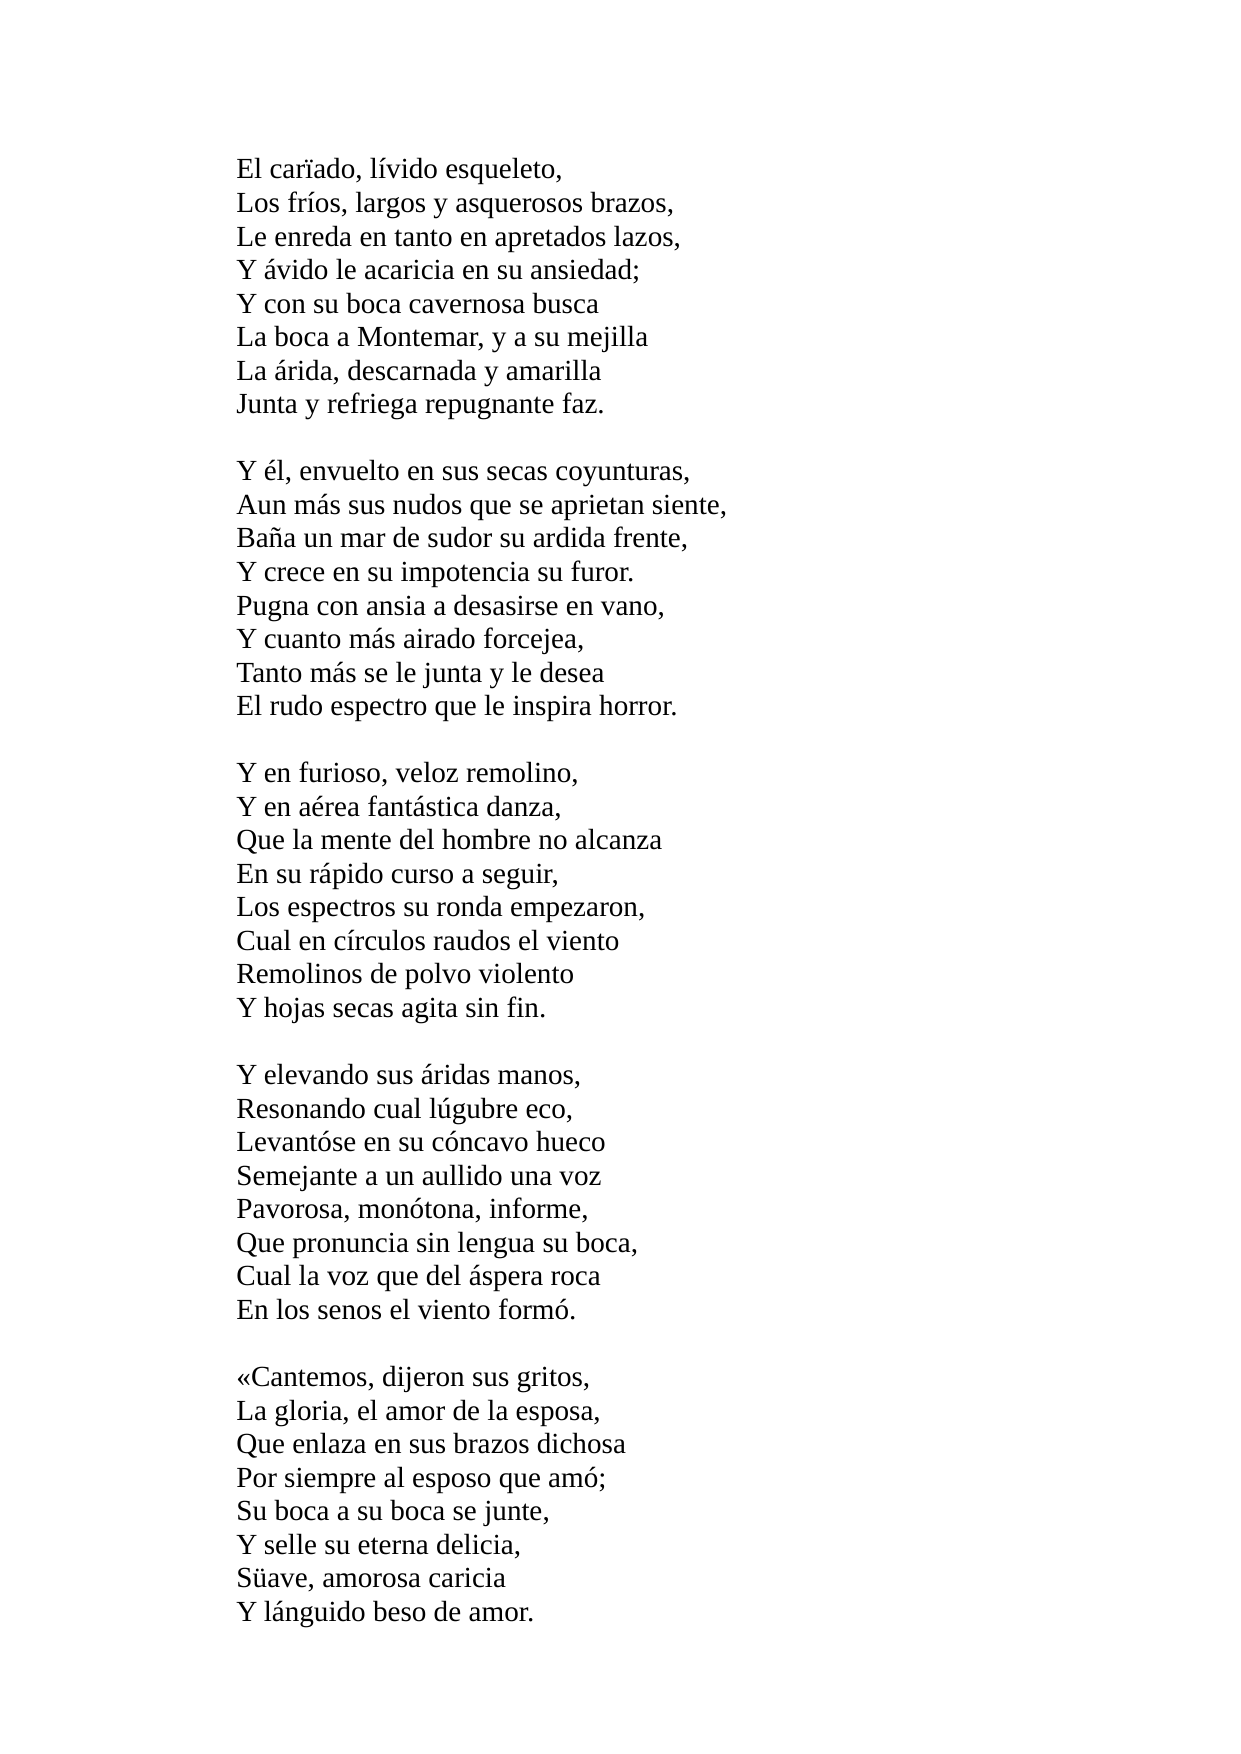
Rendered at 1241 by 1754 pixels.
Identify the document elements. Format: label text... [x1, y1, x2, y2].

text El carïado, lívido esqueleto, Los fríos, largos y asquerosos brazos, Le enreda en tanto en apretados lazos, Y ávido le acaricia en su ansiedad; Y con su boca cavernosa busca La boca a Montemar, y a su mejilla La árida, descarnada y amarilla Junta y refriega repugnante faz. Y él, envuelto en sus secas coyunturas, Aun más sus nudos que se aprietan siente, Baña un mar de sudor su ardida frente, Y crece en su impotencia su furor. Pugna con ansia a desasirse en vano, Y cuanto más airado forcejea, Tanto más se le junta y le desea El rudo espectro que le inspira horror. Y en furioso, veloz remolino, Y en aérea fantástica danza, Que la mente del hombre no alcanza En su rápido curso a seguir, Los espectros su ronda empezaron, Cual en círculos raudos el viento Remolinos de polvo violento Y hojas secas agita sin fin. Y elevando sus áridas manos, Resonando cual lúgubre eco, Levantóse en su cóncavo hueco Semejante a un aullido una voz Pavorosa, monótona, informe, Que pronuncia sin lengua su boca, Cual la voz que del áspera roca En los senos el viento formó. «Cantemos, dijeron sus gritos, La gloria, el amor de la esposa, Que enlaza en sus brazos dichosa Por siempre al esposo que amó; Su boca a su boca se junte, Y selle su eterna delicia, Süave, amorosa caricia Y lánguido beso de amor. [236, 118, 1004, 1627]
